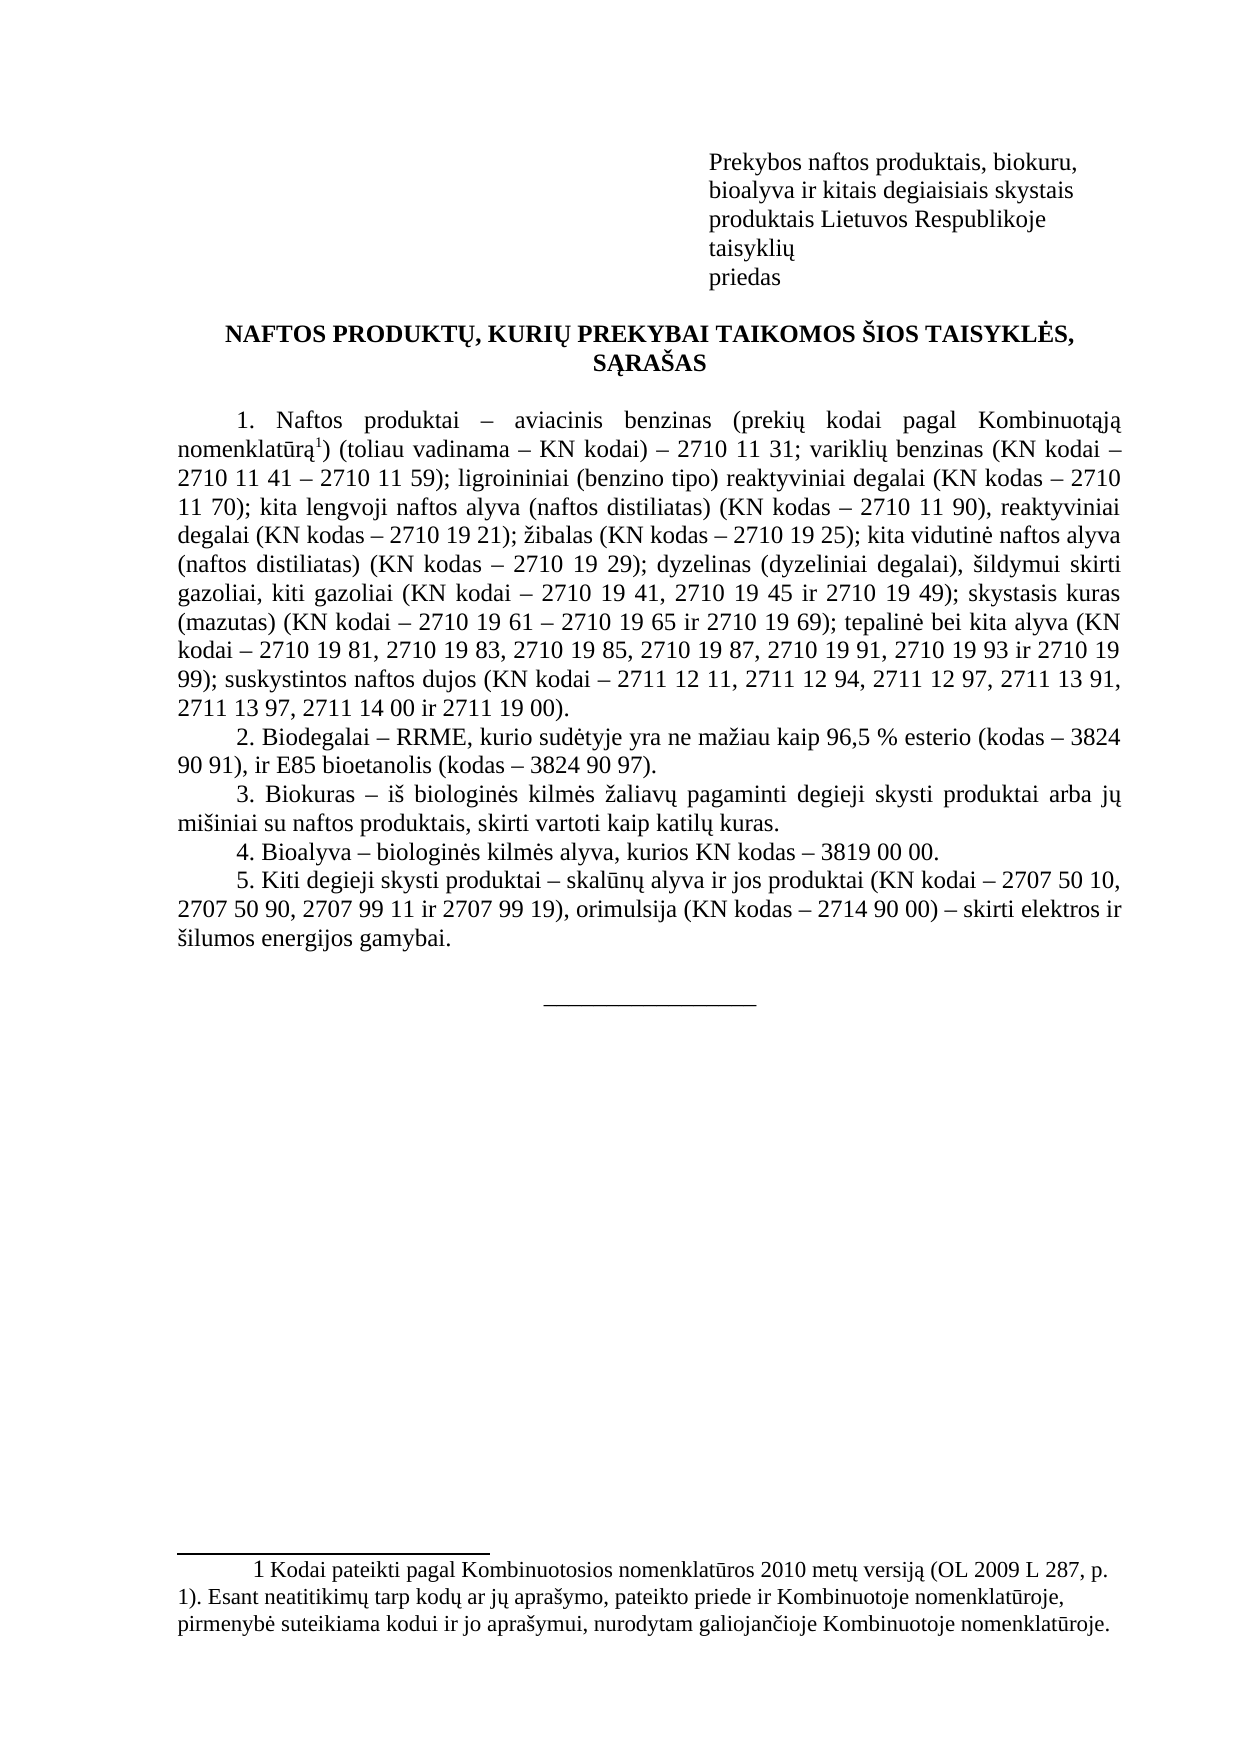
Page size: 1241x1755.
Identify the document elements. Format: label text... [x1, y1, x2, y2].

text taisyklių [177, 233, 1122, 262]
text bioalyva ir kitais degiaisiais skystais [177, 176, 1122, 204]
text NAFTOS PRODUKTŲ, KURIŲ PREKYBAI TAIKOMOS ŠIOS TAISYKLĖS, SĄRAŠAS [177, 319, 1122, 377]
text Prekybos naftos produktais, biokuru, [177, 147, 1122, 176]
text 3. Biokuras – iš biologinės kilmės žaliavų pagaminti degieji skysti produktai arba jų mišiniai su naftos produktais, skirti vartoti kaip katilų kuras. [177, 779, 1122, 837]
text 2. Biodegalai – RRME, kurio sudėtyje yra ne mažiau kaip 96,5 % esterio (kodas – 3824 90 91), ir E85 bioetanolis (kodas – 3824 90 97). [177, 722, 1122, 779]
text Kodai pateikti pagal Kombinuotosios nomenklatūros 2010 metų versiją (OL 2009 L 287, p. 1). Esant neatitikimų tarp kodų ar jų aprašymo, pateikto priede ir Kombinuotoje nomenklatūroje, pirmenybė suteikiama kodui ir jo aprašymui, nurodytam galiojančioje Kombinuotoje nomenklatūroje. [177, 1554, 1122, 1636]
text 1. Naftos produktai – aviacinis benzinas (prekių kodai pagal Kombinuotąją nomenklatūrą) (toliau vadinama – KN kodai) – 2710 11 31; variklių benzinas (KN kodai – 2710 11 41 – 2710 11 59); ligroininiai (benzino tipo) reaktyviniai degalai (KN kodas – 2710 11 70); kita lengvoji naftos alyva (naftos distiliatas) (KN kodas – 2710 11 90), reaktyviniai degalai (KN kodas – 2710 19 21); žibalas (KN kodas – 2710 19 25); kita vidutinė naftos alyva (naftos distiliatas) (KN kodas – 2710 19 29); dyzelinas (dyzeliniai degalai), šildymui skirti gazoliai, kiti gazoliai (KN kodai – 2710 19 41, 2710 19 45 ir 2710 19 49); skystasis kuras (mazutas) (KN kodai – 2710 19 61 – 2710 19 65 ir 2710 19 69); tepalinė bei kita alyva (KN kodai – 2710 19 81, 2710 19 83, 2710 19 85, 2710 19 87, 2710 19 91, 2710 19 93 ir 2710 19 99); suskystintos naftos dujos (KN kodai – 2711 12 11, 2711 12 94, 2711 12 97, 2711 13 91, 2711 13 97, 2711 14 00 ir 2711 19 00). [177, 406, 1122, 722]
text 4. Bioalyva – biologinės kilmės alyva, kurios KN kodas – 3819 00 00. [177, 837, 1122, 866]
text produktais Lietuvos Respublikoje [177, 204, 1122, 233]
text 5. Kiti degieji skysti produktai – skalūnų alyva ir jos produktai (KN kodai – 2707 50 10, 2707 50 90, 2707 99 11 ir 2707 99 19), orimulsija (KN kodas – 2714 90 00) – skirti elektros ir šilumos energijos gamybai. [177, 866, 1122, 952]
text priedas [177, 262, 1122, 291]
text _________________ [177, 981, 1122, 1009]
